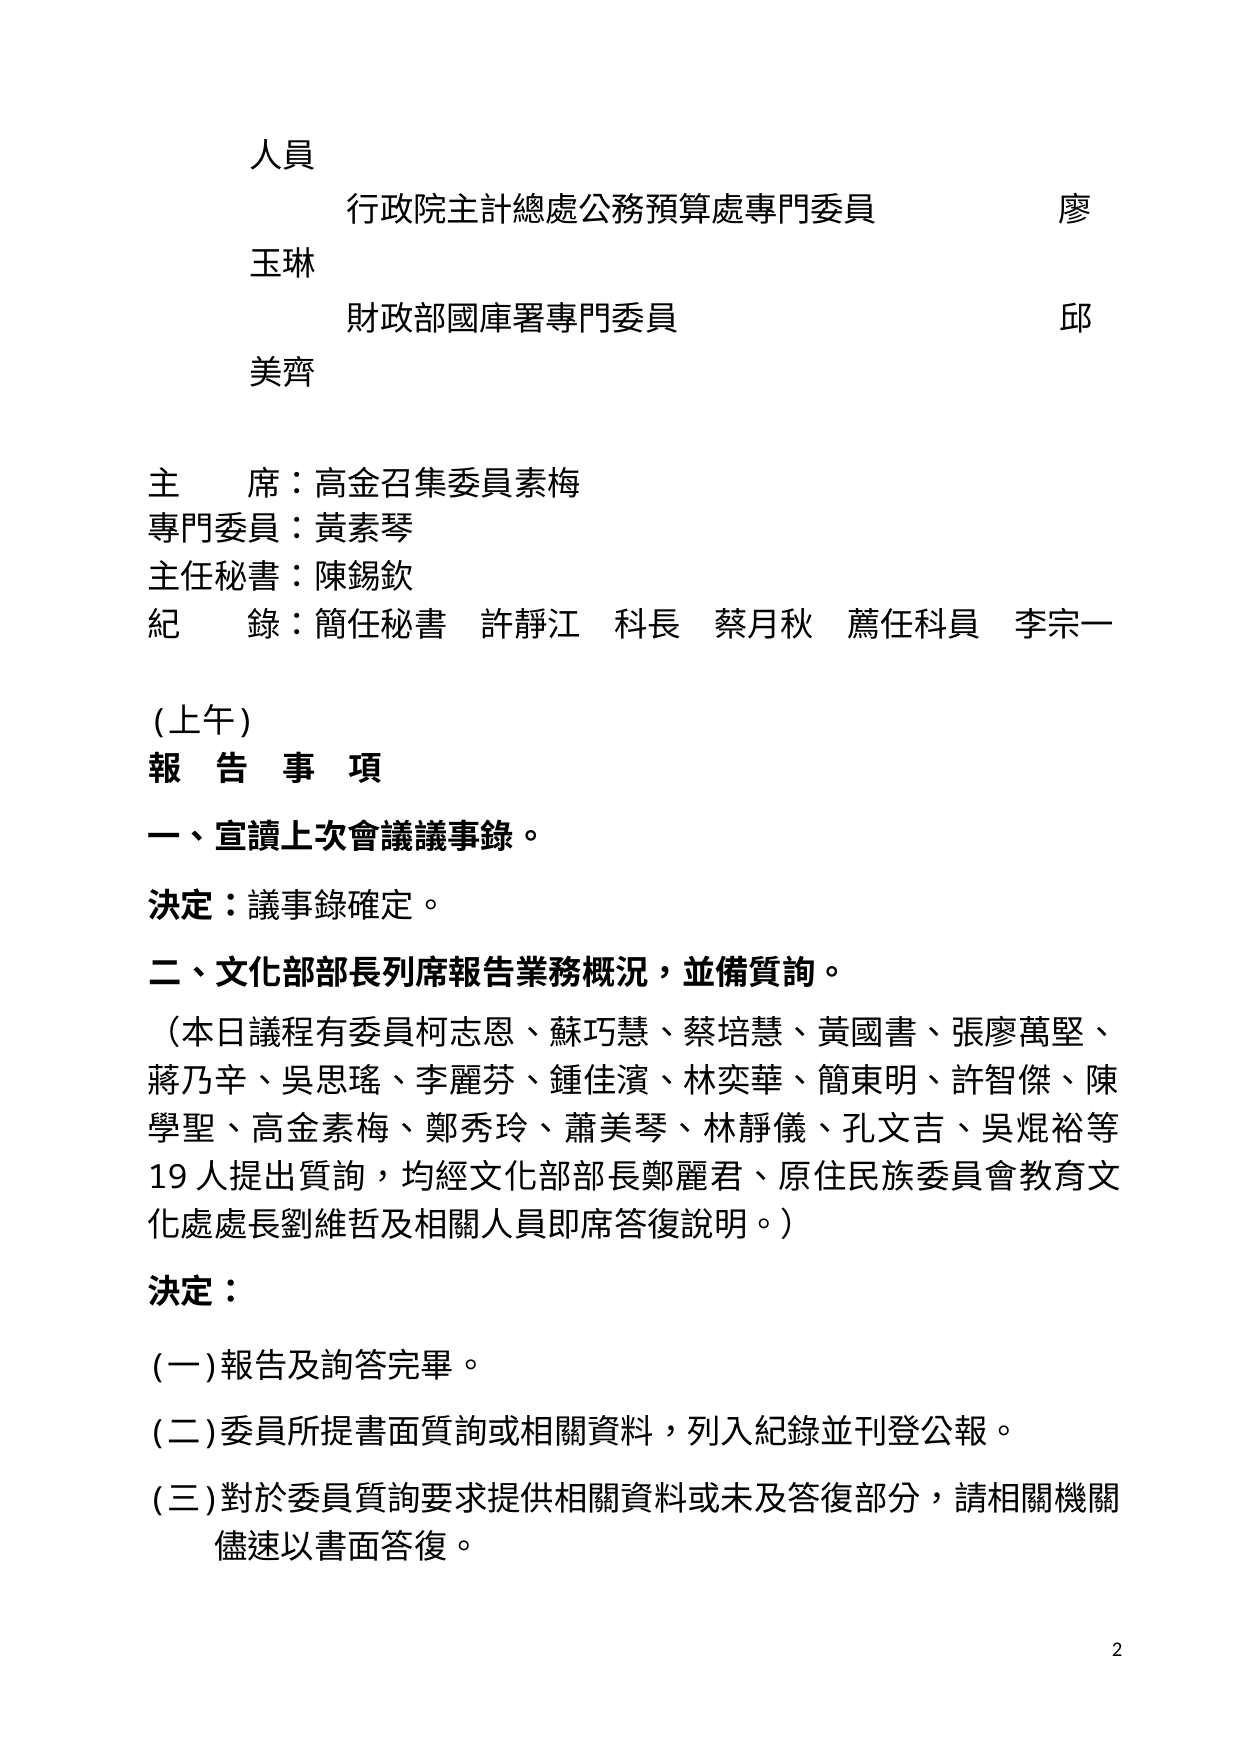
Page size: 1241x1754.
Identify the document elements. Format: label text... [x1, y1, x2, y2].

text 決定：議事錄確定。 [147, 877, 1122, 927]
text 報 告 事 項 [149, 742, 1122, 789]
text 紀 錄：簡任秘書 許靜江 科長 蔡月秋 薦任科員 李宗一 [147, 598, 1120, 646]
text (二)委員所提書面質詢或相關資料，列入紀錄並刊登公報。 [147, 1405, 1122, 1453]
text (三)對於委員質詢要求提供相關資料或未及答復部分，請相關機關儘速以書面答復。 [147, 1472, 1122, 1568]
text 行政院主計總處公務預算處專門委員 廖玉琳 [148, 181, 1122, 289]
text 主 席：高金召集委員素梅 [147, 439, 1118, 502]
text 人員 [148, 127, 1122, 181]
text (一)報告及詢答完畢。 [147, 1339, 1122, 1387]
text 二、文化部部長列席報告業務概況，並備質詢。 [147, 946, 1122, 994]
text 財政部國庫署專門委員 邱美齊 [148, 289, 1122, 398]
text 主任秘書：陳錫欽 [147, 550, 1120, 598]
text （本日議程有委員柯志恩、蘇巧慧、蔡培慧、黃國書、張廖萬堅、蔣乃辛、吳思瑤、李麗芬、鍾佳濱、林奕華、簡東明、許智傑、陳學聖、高金素梅、鄭秀玲、蕭美琴、林靜儀、孔文吉、吳焜裕等19人提出質詢，均經文化部部長鄭麗君、原住民族委員會教育文化處處長劉維哲及相關人員即席答復說明。） [147, 1006, 1122, 1246]
text (上午) [149, 694, 1122, 742]
text 決定： [147, 1264, 1122, 1313]
text 專門委員：黃素琴 [147, 502, 1120, 550]
text 一、宣讀上次會議議事錄。 [147, 808, 1122, 858]
